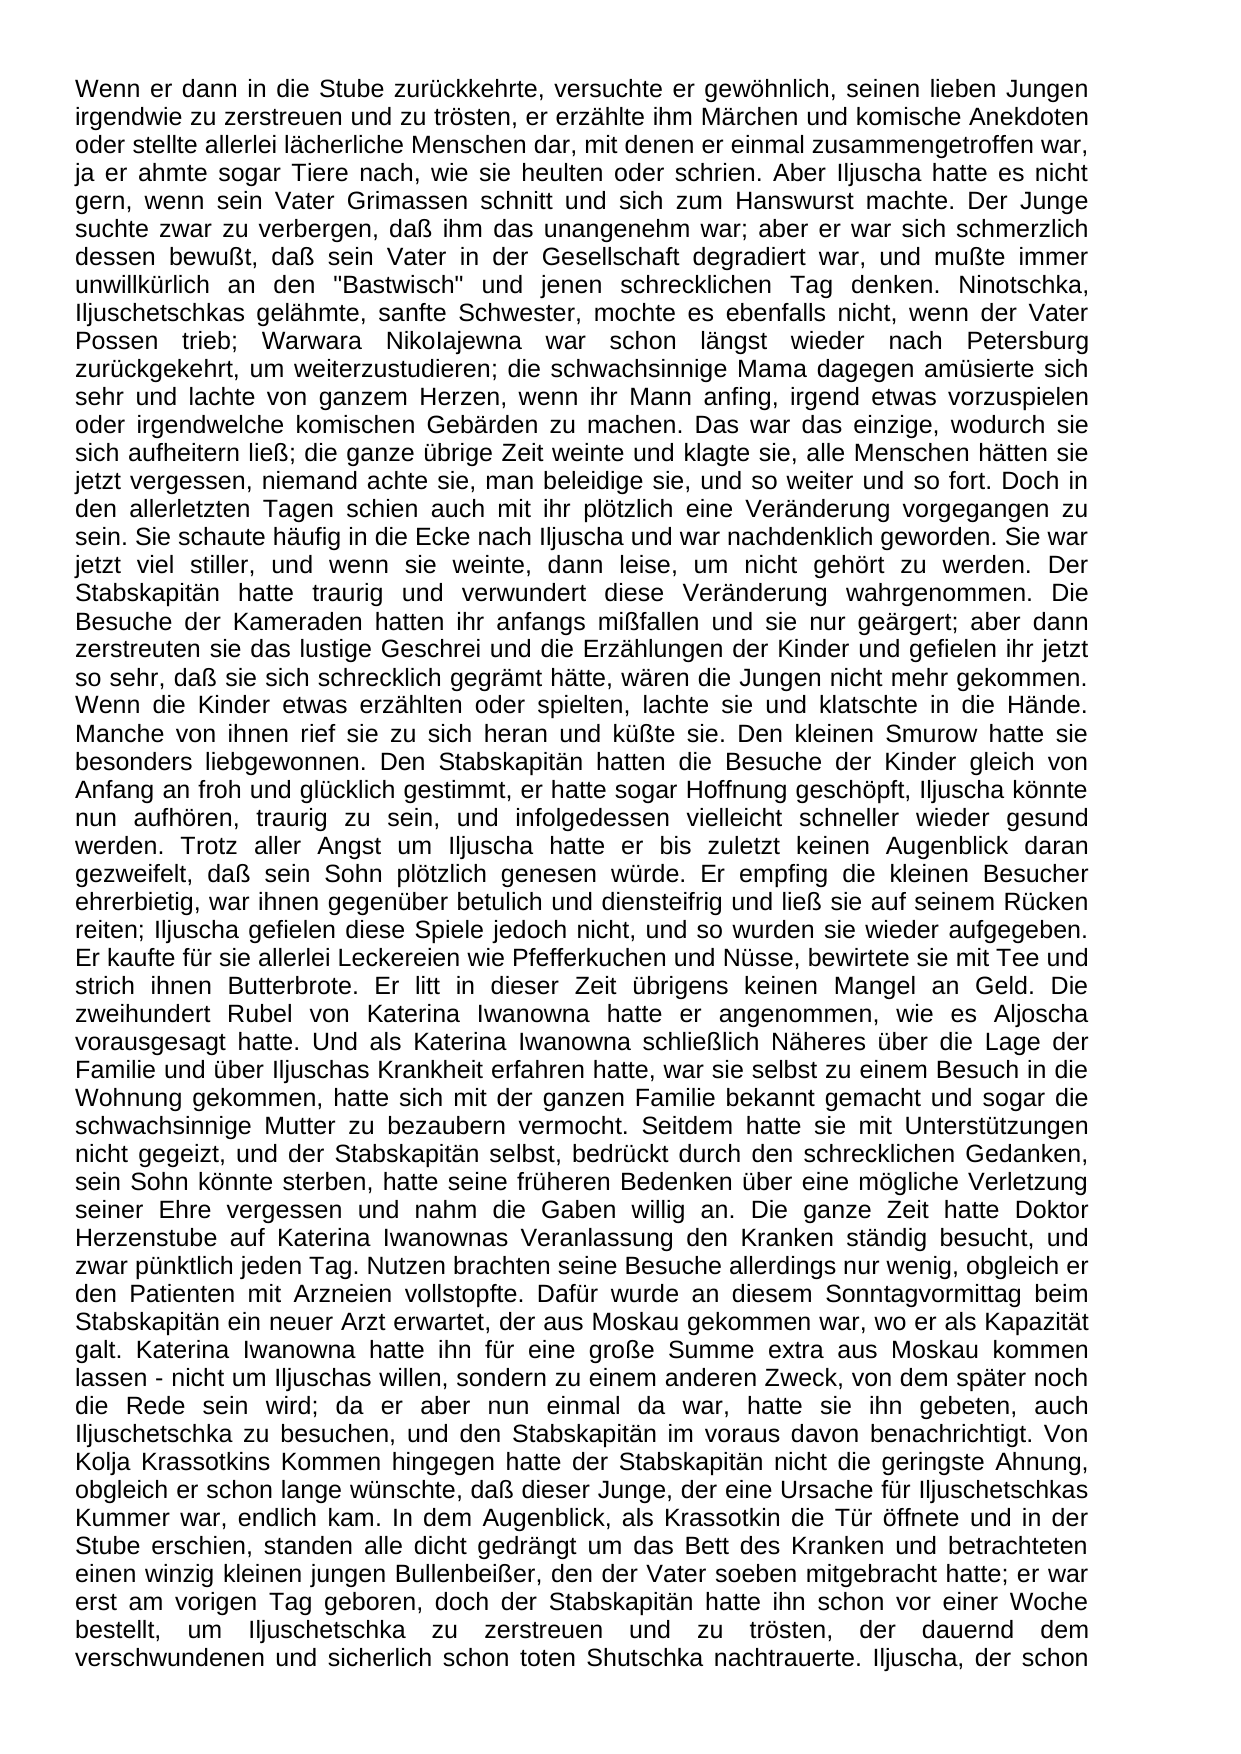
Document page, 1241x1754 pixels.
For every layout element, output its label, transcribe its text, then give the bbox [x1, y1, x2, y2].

text Wenn er dann in die Stube zurückkehrte, versuchte er gewöhnlich, seinen lieben Jungen irgendwie zu zerstreuen und zu trösten, er erzählte ihm Märchen und komische Anekdoten oder stellte allerlei lächerliche Menschen dar, mit denen er einmal zusammengetroffen war, ja er ahmte sogar Tiere nach, wie sie heulten oder schrien. Aber Iljuscha hatte es nicht gern, wenn sein Vater Grimassen schnitt und sich zum Hanswurst machte. Der Junge suchte zwar zu verbergen, daß ihm das unangenehm war; aber er war sich schmerzlich dessen bewußt, daß sein Vater in der Gesellschaft degradiert war, und mußte immer unwillkürlich an den "Bastwisch" und jenen schrecklichen Tag denken. Ninotschka, Iljuschetschkas gelähmte, sanfte Schwester, mochte es ebenfalls nicht, wenn der Vater Possen trieb; Warwara NikoIajewna war schon längst wieder nach Petersburg zurückgekehrt, um weiterzustudieren; die schwachsinnige Mama dagegen amüsierte sich sehr und lachte von ganzem Herzen, wenn ihr Mann anfing, irgend etwas vorzuspielen oder irgendwelche komischen Gebärden zu machen. Das war das einzige, wodurch sie sich aufheitern ließ; die ganze übrige Zeit weinte und klagte sie, alle Menschen hätten sie jetzt vergessen, niemand achte sie, man beleidige sie, und so weiter und so fort. Doch in den allerletzten Tagen schien auch mit ihr plötzlich eine Veränderung vorgegangen zu sein. Sie schaute häufig in die Ecke nach Iljuscha und war nachdenklich geworden. Sie war jetzt viel stiller, und wenn sie weinte, dann leise, um nicht gehört zu werden. Der Stabskapitän hatte traurig und verwundert diese Veränderung wahrgenommen. Die Besuche der Kameraden hatten ihr anfangs mißfallen und sie nur geärgert; aber dann zerstreuten sie das lustige Geschrei und die Erzählungen der Kinder und gefielen ihr jetzt so sehr, daß sie sich schrecklich gegrämt hätte, wären die Jungen nicht mehr gekommen. Wenn die Kinder etwas erzählten oder spielten, lachte sie und klatschte in die Hände. Manche von ihnen rief sie zu sich heran und küßte sie. Den kleinen Smurow hatte sie besonders liebgewonnen. Den Stabskapitän hatten die Besuche der Kinder gleich von Anfang an froh und glücklich gestimmt, er hatte sogar Hoffnung geschöpft, Iljuscha könnte nun aufhören, traurig zu sein, und infolgedessen vielleicht schneller wieder gesund werden. Trotz aller Angst um Iljuscha hatte er bis zuletzt keinen Augenblick daran gezweifelt, daß sein Sohn plötzlich genesen würde. Er empfing die kleinen Besucher ehrerbietig, war ihnen gegenüber betulich und diensteifrig und ließ sie auf seinem Rücken reiten; Iljuscha gefielen diese Spiele jedoch nicht, und so wurden sie wieder aufgegeben. Er kaufte für sie allerlei Leckereien wie Pfefferkuchen und Nüsse, bewirtete sie mit Tee und strich ihnen Butterbrote. Er litt in dieser Zeit übrigens keinen Mangel an Geld. Die zweihundert Rubel von Katerina Iwanowna hatte er angenommen, wie es Aljoscha vorausgesagt hatte. Und als Katerina Iwanowna schließlich Näheres über die Lage der Familie und über Iljuschas Krankheit erfahren hatte, war sie selbst zu einem Besuch in die Wohnung gekommen, hatte sich mit der ganzen Familie bekannt gemacht und sogar die schwachsinnige Mutter zu bezaubern vermocht. Seitdem hatte sie mit Unterstützungen nicht gegeizt, und der Stabskapitän selbst, bedrückt durch den schrecklichen Gedanken, sein Sohn könnte sterben, hatte seine früheren Bedenken über eine mögliche Verletzung seiner Ehre vergessen und nahm die Gaben willig an. Die ganze Zeit hatte Doktor Herzenstube auf Katerina Iwanownas Veranlassung den Kranken ständig besucht, und zwar pünktlich jeden Tag. Nutzen brachten seine Besuche allerdings nur wenig, obgleich er den Patienten mit Arzneien vollstopfte. Dafür wurde an diesem Sonntagvormittag beim Stabskapitän ein neuer Arzt erwartet, der aus Moskau gekommen war, wo er als Kapazität galt. Katerina Iwanowna hatte ihn für eine große Summe extra aus Moskau kommen lassen - nicht um Iljuschas willen, sondern zu einem anderen Zweck, von dem später noch die Rede sein wird; da er aber nun einmal da war, hatte sie ihn gebeten, auch Iljuschetschka zu besuchen, und den Stabskapitän im voraus davon benachrichtigt. Von Kolja Krassotkins Kommen hingegen hatte der Stabskapitän nicht die geringste Ahnung, obgleich er schon lange wünschte, daß dieser Junge, der eine Ursache für Iljuschetschkas Kummer war, endlich kam. In dem Augenblick, als Krassotkin die Tür öffnete und in der Stube erschien, standen alle dicht gedrängt um das Bett des Kranken und betrachteten einen winzig kleinen jungen Bullenbeißer, den der Vater soeben mitgebracht hatte; er war erst am vorigen Tag geboren, doch der Stabskapitän hatte ihn schon vor einer Woche bestellt, um Iljuschetschka zu zerstreuen und zu trösten, der dauernd dem verschwundenen und sicherlich schon toten Shutschka nachtrauerte. Iljuscha, der schon [75, 75, 1091, 1672]
